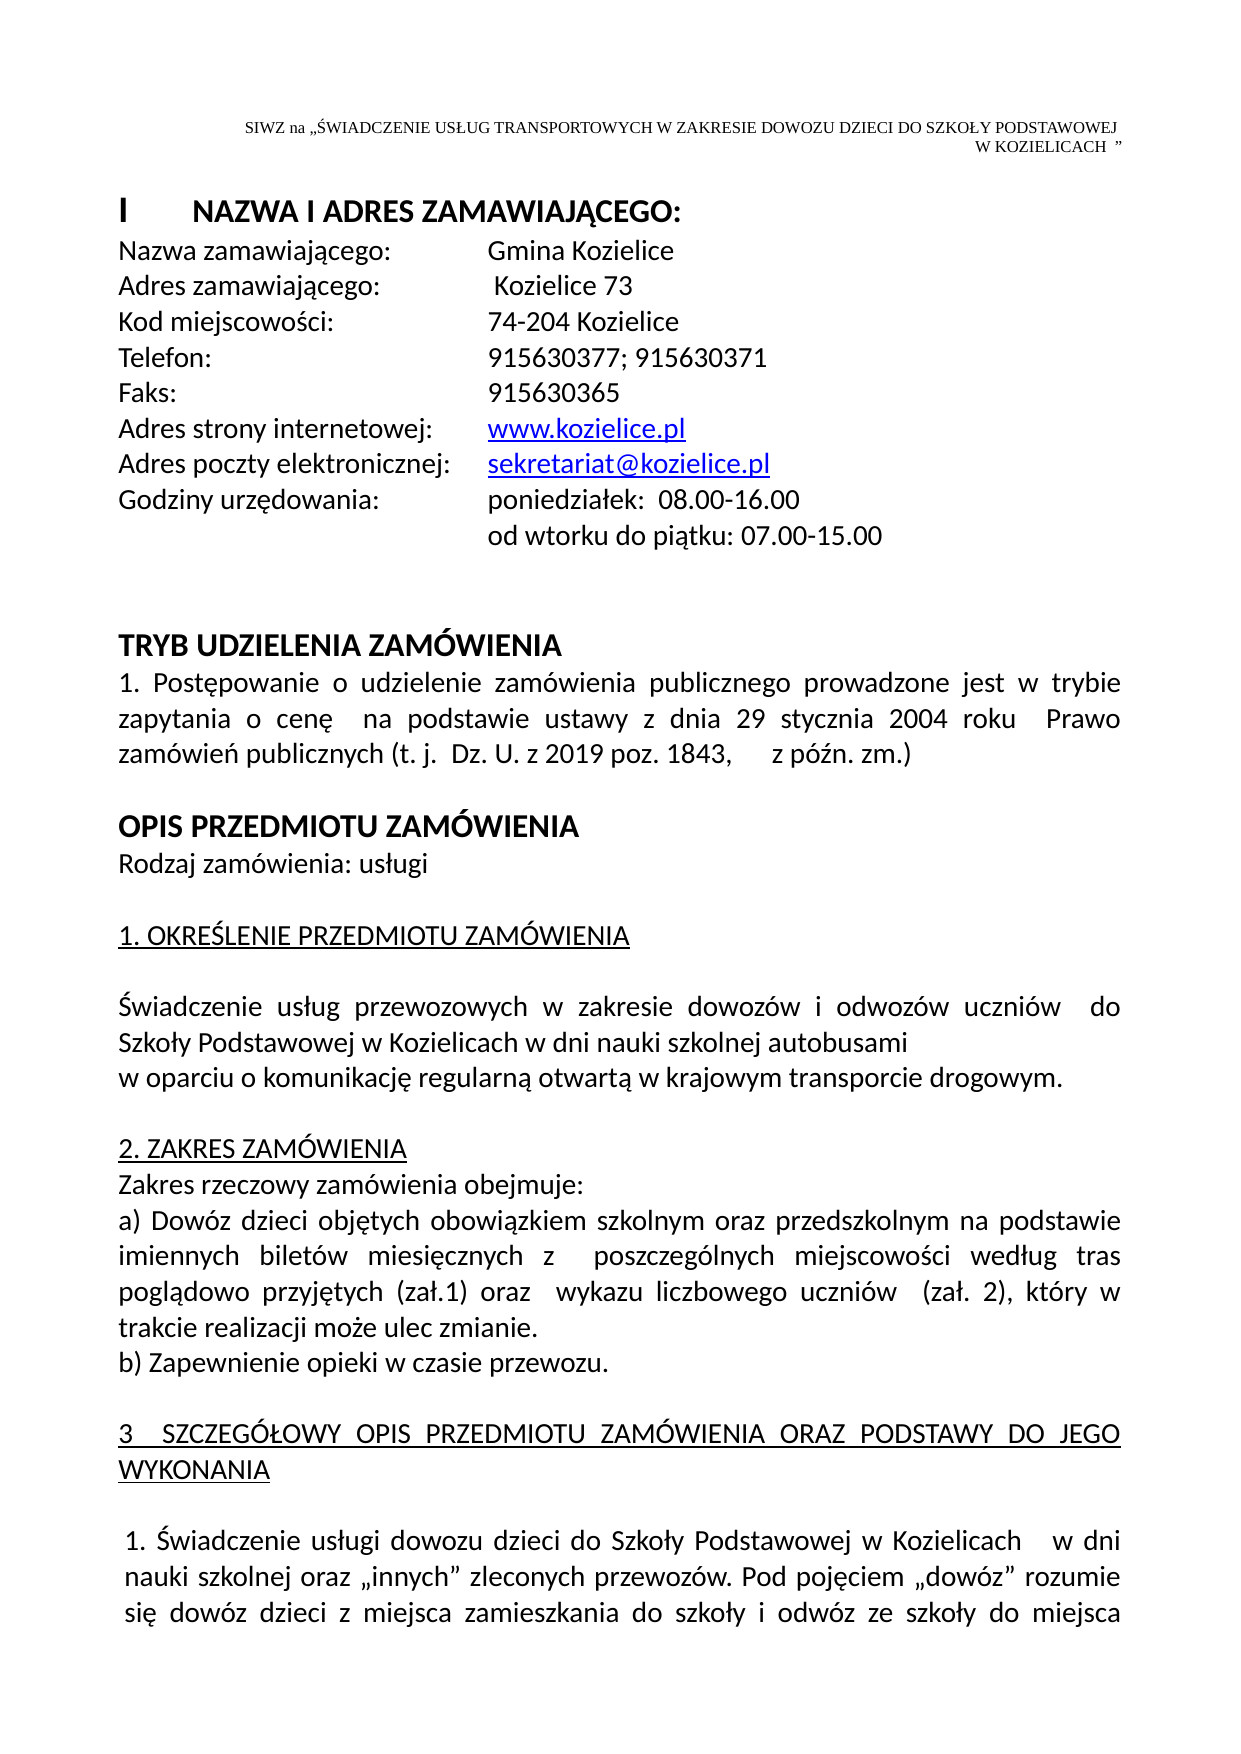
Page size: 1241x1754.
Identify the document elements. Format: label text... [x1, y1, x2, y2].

text Świadczenie usług przewozowych w zakresie dowozów i odwozów uczniów do Szkoły Podstawowej w Kozielicach w dni nauki szkolnej autobusami [118, 988, 1122, 1059]
text Telefon: 915630377; 915630371 [118, 339, 1122, 374]
list a) Dowóz dzieci objętych obowiązkiem szkolnym oraz przedszkolnym na podstawie imiennych biletów miesięcznych z poszczególnych miejscowości według tras poglądowo przyjętych (zał.1) oraz wykazu liczbowego uczniów (zał. 2), który w trakcie realizacji może ulec zmianie. [118, 1202, 1122, 1344]
text od wtorku do piątku: 07.00-15.00 [118, 517, 1122, 552]
text Faks: 915630365 [118, 374, 1122, 410]
text Kod miejscowości: 74-204 Kozielice [118, 303, 1122, 339]
text OPIS PRZEDMIOTU ZAMÓWIENIA [118, 805, 1122, 846]
text TRYB UDZIELENIA ZAMÓWIENIA [118, 624, 1122, 664]
text 1. Świadczenie usługi dowozu dzieci do Szkoły Podstawowej w Kozielicach w dni nauki szkolnej oraz „innych” zleconych przewozów. Pod pojęciem „dowóz” rozumie się dowóz dzieci z miejsca zamieszkania do szkoły i odwóz ze szkoły do miejsca [18, 1522, 1122, 1629]
text Zakres rzeczowy zamówienia obejmuje: [118, 1166, 1122, 1202]
text Rodzaj zamówienia: usługi [118, 846, 1122, 881]
list NAZWA I ADRES ZAMAWIAJĄCEGO: [118, 186, 1122, 232]
text Adres zamawiającego: Kozielice 73 [118, 267, 1122, 303]
text Nazwa zamawiającego: Gmina Kozielice [118, 232, 1122, 267]
text Godziny urzędowania: poniedziałek: 08.00-16.00 [118, 481, 1122, 517]
list 1. OKREŚLENIE PRZEDMIOTU ZAMÓWIENIA [118, 917, 1122, 952]
text 2. ZAKRES ZAMÓWIENIA [118, 1131, 1122, 1166]
list 3 SZCZEGÓŁOWY OPIS PRZEDMIOTU ZAMÓWIENIA ORAZ PODSTAWY DO JEGO WYKONANIA [118, 1416, 1122, 1487]
text Adres poczty elektronicznej: sekretariat@kozielice.pl [118, 446, 1122, 481]
text 1. Postępowanie o udzielenie zamówienia publicznego prowadzone jest w trybie zapytania o cenę na podstawie ustawy z dnia 29 stycznia 2004 roku Prawo zamówień publicznych (t. j. Dz. U. z 2019 poz. 1843, z późn. zm.) [118, 664, 1122, 771]
text Adres strony internetowej: www.kozielice.pl [118, 410, 1122, 446]
text b) Zapewnienie opieki w czasie przewozu. [118, 1344, 1122, 1380]
text w oparciu o komunikację regularną otwartą w krajowym transporcie drogowym. [118, 1059, 1122, 1095]
